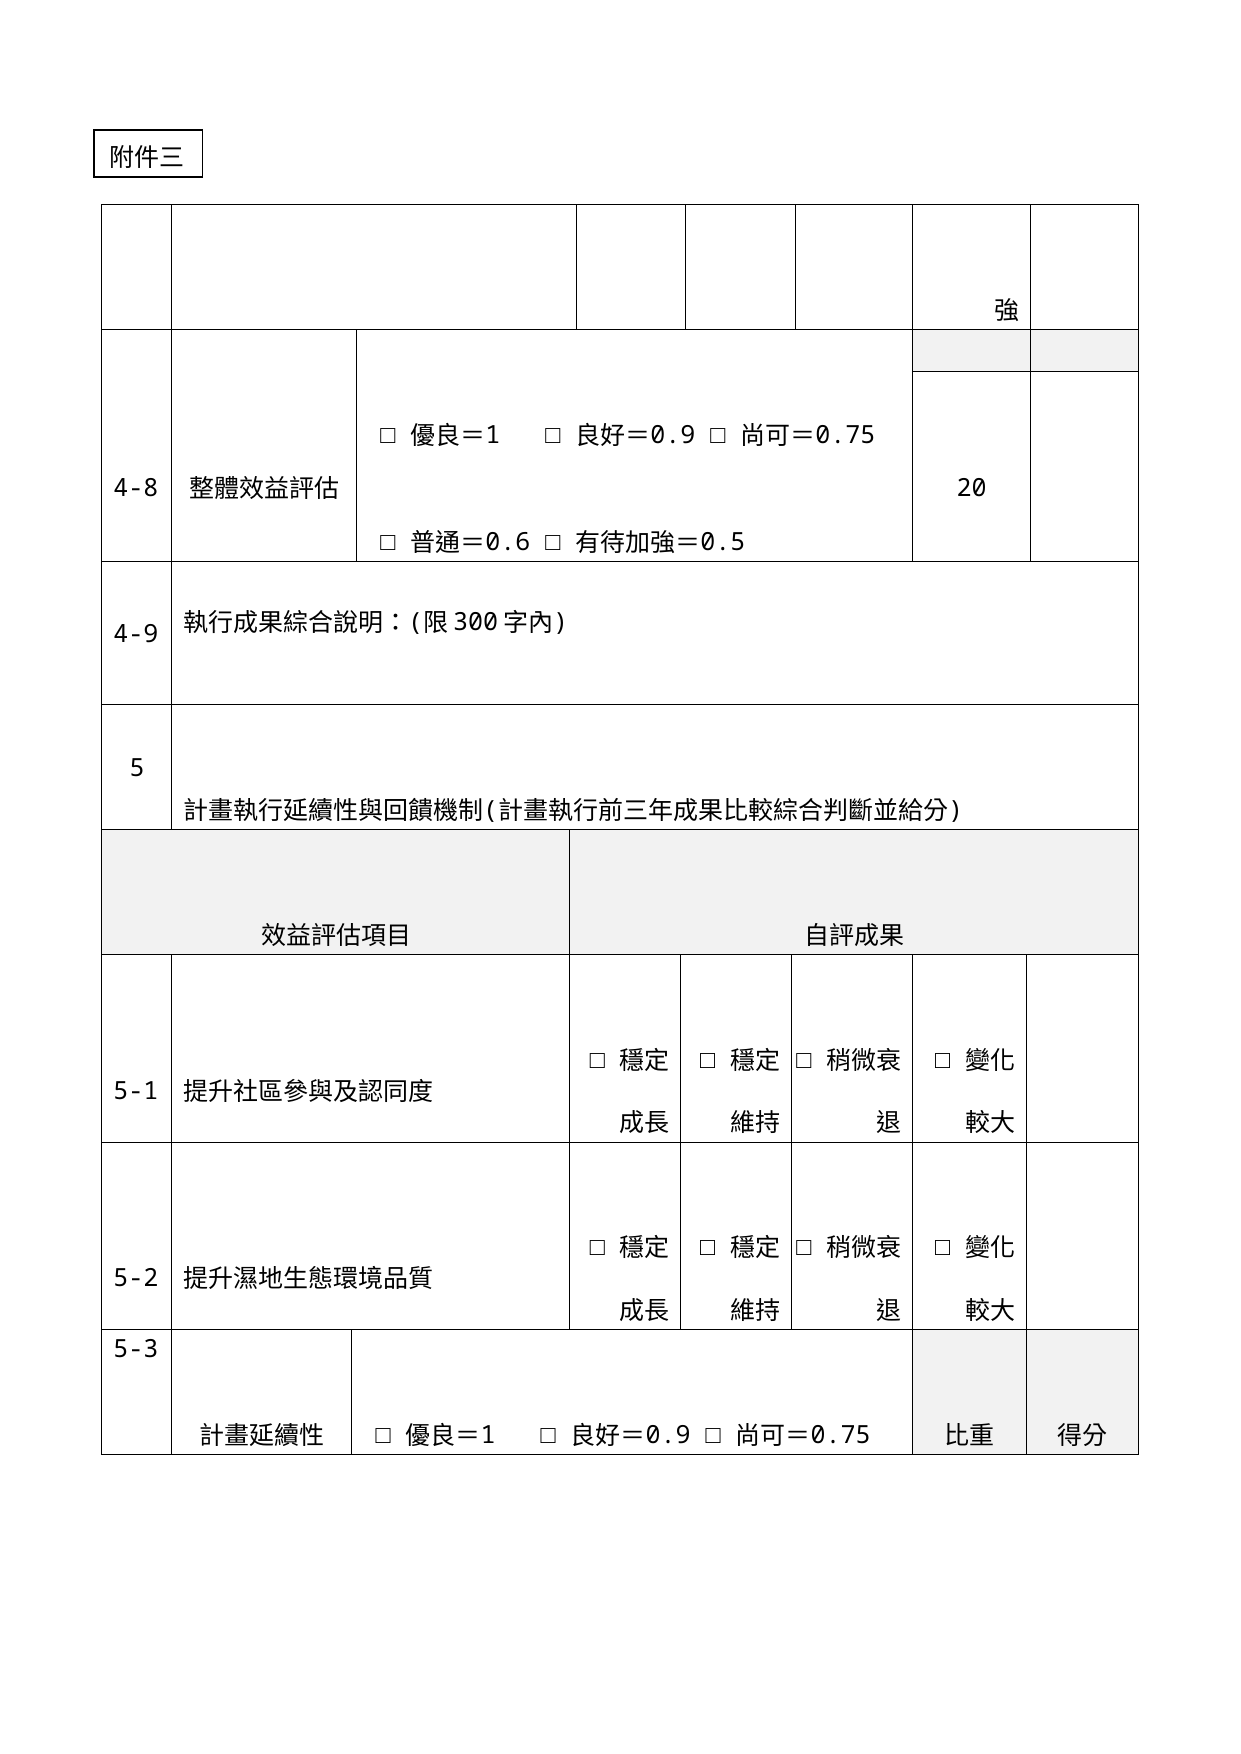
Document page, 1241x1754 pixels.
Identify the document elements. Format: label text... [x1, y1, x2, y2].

table_cell □ 穩定成長 [570, 955, 680, 1142]
table_cell 提升社區參與及認同度 [172, 955, 569, 1142]
table_cell 計畫執行延續性與回饋機制(計畫執行前三年成果比較綜合判斷並給分) [172, 705, 1138, 829]
table_cell [796, 205, 912, 329]
table_cell 5-2 [102, 1143, 171, 1329]
table_cell [577, 205, 685, 329]
table_cell □ 優良＝1 □ 良好＝0.9 □ 尚可＝0.75 □ 普通＝0.6 □ 有待加強＝0.5 [357, 330, 912, 561]
table_cell 效益評估項目 [102, 830, 569, 954]
table_cell 4-9 [102, 562, 171, 704]
table_cell 比重 [913, 1330, 1026, 1454]
table_cell 5-1 [102, 955, 171, 1142]
table_cell [1031, 205, 1138, 329]
table_cell □ 穩定維持 [681, 955, 791, 1142]
table_cell [1027, 1143, 1138, 1329]
table_cell 5-3 [102, 1330, 171, 1454]
table_cell [102, 205, 171, 329]
table_cell [1031, 372, 1138, 561]
table_cell [686, 205, 795, 329]
table_cell □ 優良＝1 □ 良好＝0.9 □ 尚可＝0.75 [352, 1330, 912, 1454]
table_cell □ 稍微衰退 [792, 955, 912, 1142]
table_cell □ 變化 較大 [913, 955, 1026, 1142]
table_cell 自評成果 [570, 830, 1138, 954]
table_cell □ 穩定成長 [570, 1143, 680, 1329]
table_cell 整體效益評估 [172, 330, 356, 561]
table_cell 強 [913, 205, 1030, 329]
table_cell 提升濕地生態環境品質 [172, 1143, 569, 1329]
table_cell □ 稍微衰退 [792, 1143, 912, 1329]
table_cell 比重 [913, 330, 1030, 371]
table_cell 計畫延續性 [172, 1330, 351, 1454]
table_cell 得分 [1027, 1330, 1138, 1454]
table_cell □ 變化 較大 [913, 1143, 1026, 1329]
table_cell 4-8 [102, 330, 171, 561]
table_cell 得分 [1031, 330, 1138, 371]
table_cell □ 穩定維持 [681, 1143, 791, 1329]
table_cell 20 [913, 372, 1030, 561]
table_cell [1027, 955, 1138, 1142]
table_cell 執行成果綜合說明：(限300字內) [172, 562, 1138, 704]
table_cell [172, 205, 576, 329]
table_cell 5 [102, 705, 171, 829]
